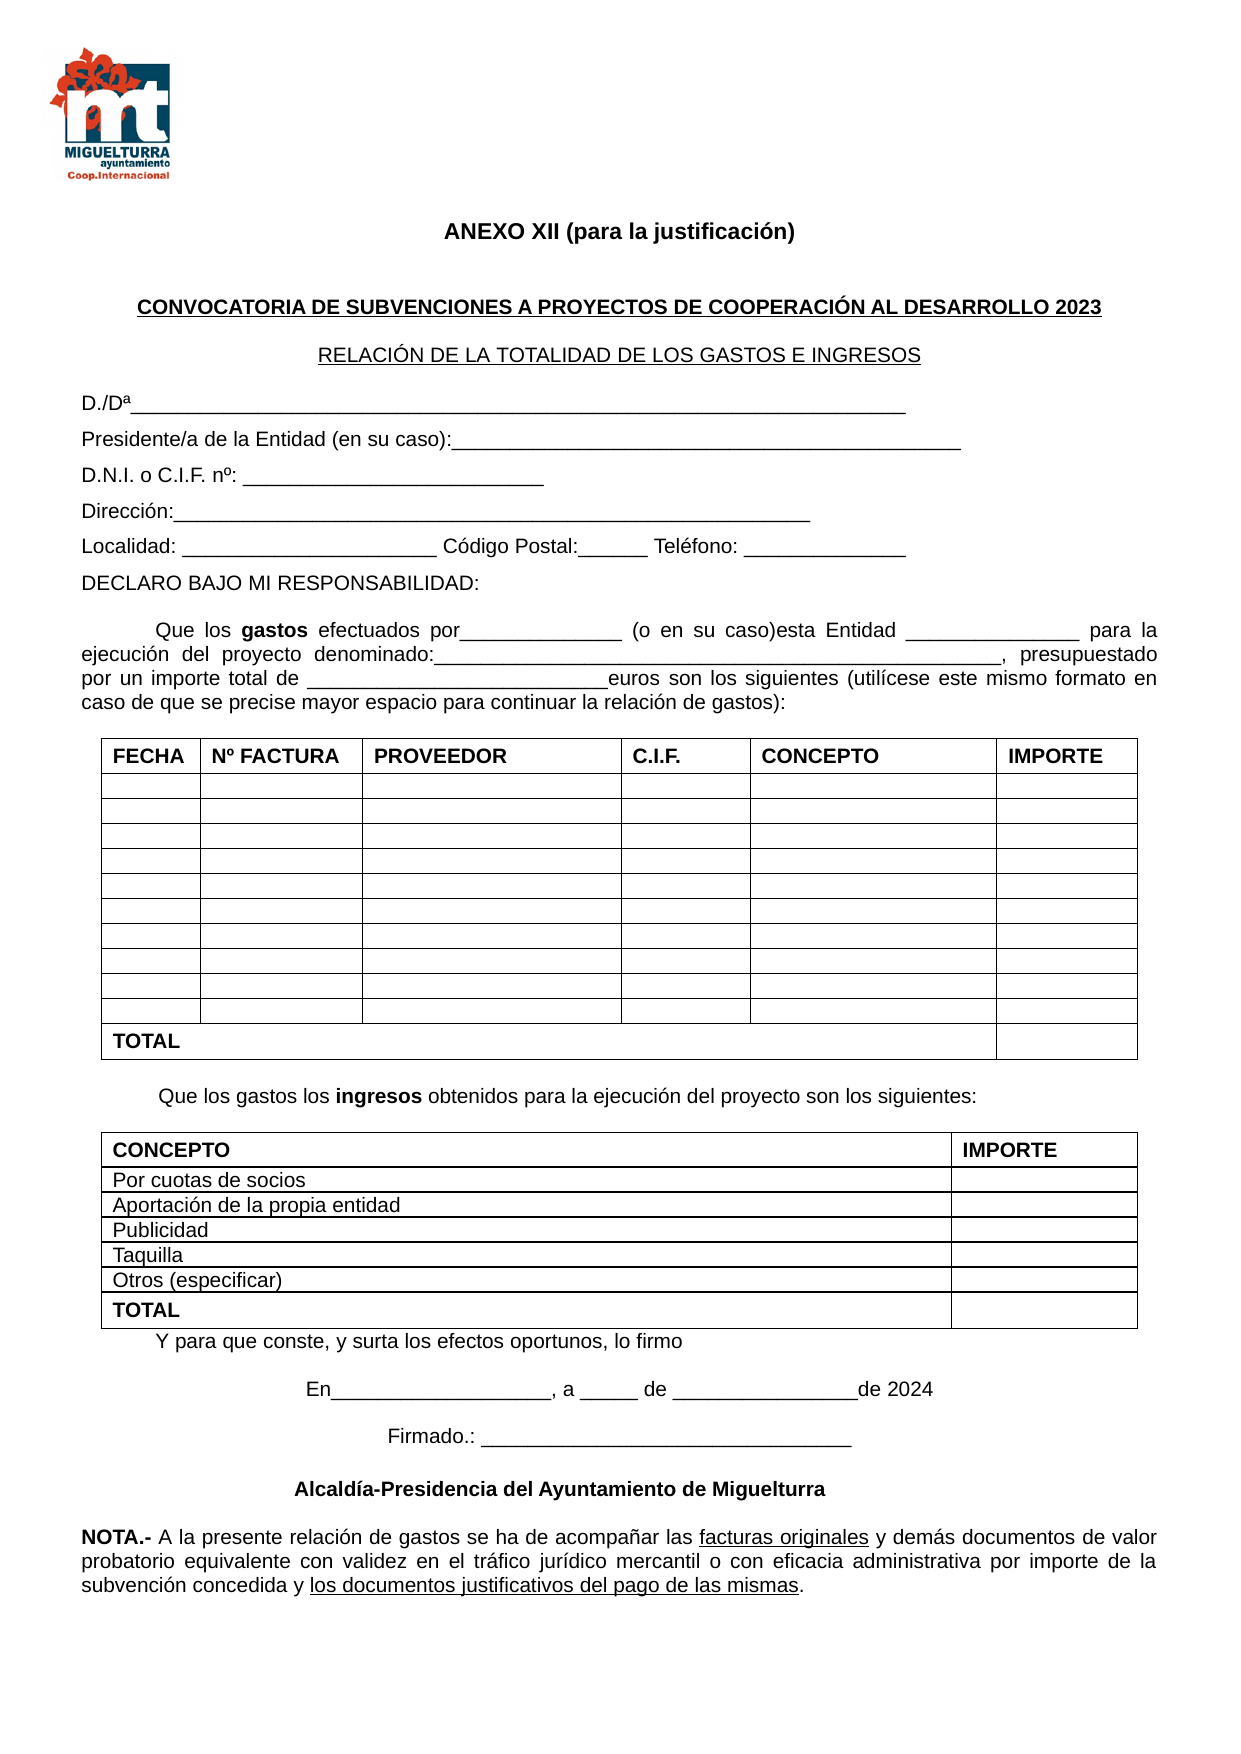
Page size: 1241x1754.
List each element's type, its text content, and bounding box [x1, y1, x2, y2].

text Que los gastos los ingresos obtenidos para la ejecución del proyecto son los siguientes: [81, 1084, 1157, 1108]
table_header PROVEEDOR [363, 739, 621, 773]
table_cell [363, 999, 621, 1023]
table_cell [751, 849, 996, 873]
table_cell [751, 899, 996, 923]
table_cell [363, 799, 621, 823]
table_cell [751, 874, 996, 898]
table_cell [102, 824, 200, 848]
table_cell [201, 949, 362, 973]
table_cell [952, 1193, 1137, 1216]
table_cell [102, 974, 200, 998]
text CONVOCATORIA DE SUBVENCIONES A PROYECTOS DE COOPERACIÓN AL DESARROLLO 2023 [81, 295, 1157, 319]
table_header IMPORTE [997, 739, 1137, 773]
text RELACIÓN DE LA TOTALIDAD DE LOS GASTOS E INGRESOS [81, 343, 1157, 367]
text DECLARO BAJO MI RESPONSABILIDAD: [81, 570, 1157, 594]
text NOTA.- A la presente relación de gastos se ha de acompañar las facturas originales y demás documentos de valor probatorio equivalente con validez en el tráfico jurídico mercantil o con eficacia administrativa por importe de la subvención concedida y los documentos justificativos del pago de las mismas. [81, 1525, 1157, 1597]
text Firmado.: ________________________________ [81, 1424, 1157, 1448]
table_cell [997, 1024, 1137, 1059]
table_cell [102, 899, 200, 923]
table_cell [201, 899, 362, 923]
table_cell [751, 949, 996, 973]
table_cell [363, 924, 621, 948]
table_cell [952, 1168, 1137, 1191]
table_cell [997, 899, 1137, 923]
table_cell [363, 774, 621, 798]
table_cell [952, 1268, 1137, 1291]
table_cell [363, 849, 621, 873]
table_cell TOTAL [102, 1293, 951, 1327]
table_cell [751, 924, 996, 948]
text D./Dª___________________________________________________________________ [81, 391, 1157, 414]
table_cell [201, 974, 362, 998]
table_header C.I.F. [622, 739, 750, 773]
table_cell [751, 974, 996, 998]
table_cell [952, 1218, 1137, 1241]
table_cell Por cuotas de socios [102, 1168, 951, 1191]
table_cell [997, 924, 1137, 948]
table_cell [997, 874, 1137, 898]
table_cell [201, 849, 362, 873]
table_header CONCEPTO [102, 1133, 951, 1166]
table_cell [997, 824, 1137, 848]
table_header FECHA [102, 739, 200, 773]
text Y para que conste, y surta los efectos oportunos, lo firmo [81, 1328, 1157, 1352]
table_cell Otros (especificar) [102, 1268, 951, 1291]
table_cell Publicidad [102, 1218, 951, 1241]
table_cell [363, 974, 621, 998]
table_cell [363, 824, 621, 848]
table_cell [102, 949, 200, 973]
table_cell [622, 999, 750, 1023]
table_cell [622, 949, 750, 973]
table_header Nº FACTURA [201, 739, 362, 773]
table_cell [201, 874, 362, 898]
table_cell [201, 774, 362, 798]
table_cell [363, 949, 621, 973]
text Alcaldía-Presidencia del Ayuntamiento de Miguelturra [81, 1477, 1157, 1501]
table_cell [622, 899, 750, 923]
table_cell [997, 774, 1137, 798]
text Presidente/a de la Entidad (en su caso):____________________________________________ [81, 427, 1157, 451]
table_cell [102, 799, 200, 823]
text Localidad: ______________________ Código Postal:______ Teléfono: ______________ [81, 534, 1157, 558]
table_cell [201, 824, 362, 848]
table_cell [622, 924, 750, 948]
picture [41, 46, 183, 181]
table_cell Taquilla [102, 1243, 951, 1266]
table_cell [102, 999, 200, 1023]
text En___________________, a _____ de ________________de 2024 [81, 1376, 1157, 1400]
table_cell [363, 874, 621, 898]
table_header CONCEPTO [751, 739, 996, 773]
table_cell [751, 999, 996, 1023]
table_cell [201, 999, 362, 1023]
table_cell [201, 924, 362, 948]
table_cell [751, 774, 996, 798]
table_cell [622, 974, 750, 998]
table_cell [622, 824, 750, 848]
text Que los gastos efectuados por______________ (o en su caso)esta Entidad _______________ para la ejecución del proyecto denominado:_________________________________________________, presupuestado por un importe total de __________________________euros son los siguientes (utilícese este mismo formato en caso de que se precise mayor espacio para continuar la relación de gastos): [81, 618, 1157, 714]
table_cell [622, 849, 750, 873]
table_cell [751, 799, 996, 823]
table_cell [201, 799, 362, 823]
table_cell [997, 799, 1137, 823]
table_cell [997, 849, 1137, 873]
table_cell TOTAL [102, 1024, 996, 1059]
table_cell [102, 874, 200, 898]
table_cell [952, 1293, 1137, 1327]
table_cell [102, 924, 200, 948]
table_cell [363, 899, 621, 923]
table_cell [622, 774, 750, 798]
table_cell [622, 799, 750, 823]
table_cell Aportación de la propia entidad [102, 1193, 951, 1216]
table_cell [997, 974, 1137, 998]
text ANEXO XII (para la justificación) [81, 218, 1157, 244]
table_header IMPORTE [952, 1133, 1137, 1166]
table_cell [997, 999, 1137, 1023]
table_cell [102, 774, 200, 798]
table_cell [952, 1243, 1137, 1266]
table_cell [997, 949, 1137, 973]
text Dirección:_______________________________________________________ [81, 498, 1157, 522]
table_cell [751, 824, 996, 848]
table_cell [622, 874, 750, 898]
table_cell [102, 849, 200, 873]
text D.N.I. o C.I.F. nº: __________________________ [81, 462, 1157, 486]
